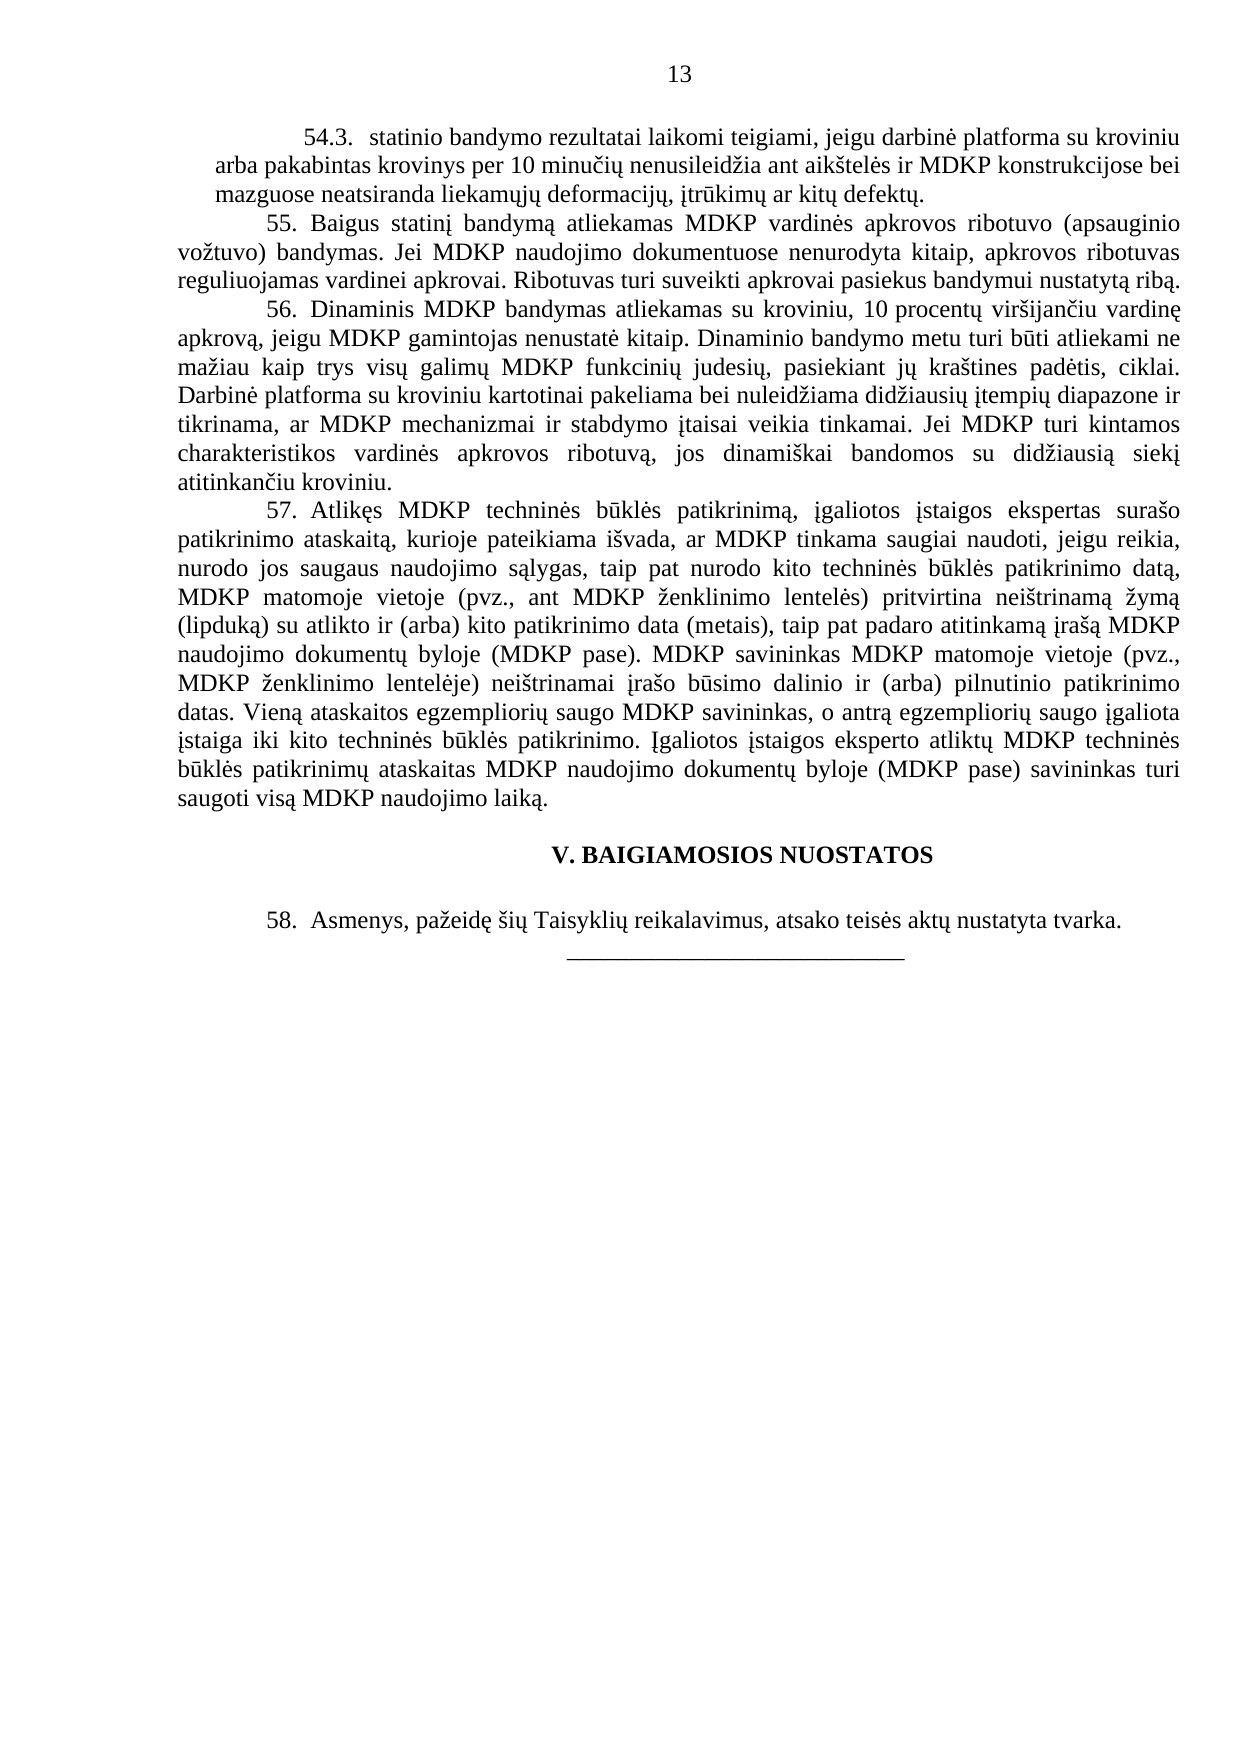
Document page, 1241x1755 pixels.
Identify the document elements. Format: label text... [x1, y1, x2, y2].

text ___________________________ [215, 934, 1181, 963]
text V. BAIGIAMOSIOS NUOSTATOS [215, 841, 1181, 869]
text 55. Baigus statinį bandymą atliekamas MDKP vardinės apkrovos ribotuvo (apsauginio vožtuvo) bandymas. Jei MDKP naudojimo dokumentuose nenurodyta kitaip, apkrovos ribotuvas reguliuojamas vardinei apkrovai. Ribotuvas turi suveikti apkrovai pasiekus bandymui nustatytą ribą. [177, 208, 1181, 294]
text 56. Dinaminis MDKP bandymas atliekamas su kroviniu, 10 procentų viršijančiu vardinę apkrovą, jeigu MDKP gamintojas nenustatė kitaip. Dinaminio bandymo metu turi būti atliekami ne mažiau kaip trys visų galimų MDKP funkcinių judesių, pasiekiant jų kraštines padėtis, ciklai. Darbinė platforma su kroviniu kartotinai pakeliama bei nuleidžiama didžiausių įtempių diapazone ir tikrinama, ar MDKP mechanizmai ir stabdymo įtaisai veikia tinkamai. Jei MDKP turi kintamos charakteristikos vardinės apkrovos ribotuvą, jos dinamiškai bandomos su didžiausią siekį atitinkančiu kroviniu. [177, 294, 1181, 496]
text 54.3. statinio bandymo rezultatai laikomi teigiami, jeigu darbinė platforma su kroviniu arba pakabintas krovinys per 10 minučių nenusileidžia ant aikštelės ir MDKP konstrukcijose bei mazguose neatsiranda liekamųjų deformacijų, įtrūkimų ar kitų defektų. [215, 122, 1181, 208]
text 58. Asmenys, pažeidę šių Taisyklių reikalavimus, atsako teisės aktų nustatyta tvarka. [177, 905, 1181, 934]
text 57. Atlikęs MDKP techninės būklės patikrinimą, įgaliotos įstaigos ekspertas surašo patikrinimo ataskaitą, kurioje pateikiama išvada, ar MDKP tinkama saugiai naudoti, jeigu reikia, nurodo jos saugaus naudojimo sąlygas, taip pat nurodo kito techninės būklės patikrinimo datą, MDKP matomoje vietoje (pvz., ant MDKP ženklinimo lentelės) pritvirtina neištrinamą žymą (lipduką) su atlikto ir (arba) kito patikrinimo data (metais), taip pat padaro atitinkamą įrašą MDKP naudojimo dokumentų byloje (MDKP pase). MDKP savininkas MDKP matomoje vietoje (pvz., MDKP ženklinimo lentelėje) neištrinamai įrašo būsimo dalinio ir (arba) pilnutinio patikrinimo datas. Vieną ataskaitos egzempliorių saugo MDKP savininkas, o antrą egzempliorių saugo įgaliota įstaiga iki kito techninės būklės patikrinimo. Įgaliotos įstaigos eksperto atliktų MDKP techninės būklės patikrinimų ataskaitas MDKP naudojimo dokumentų byloje (MDKP pase) savininkas turi saugoti visą MDKP naudojimo laiką. [177, 496, 1181, 812]
